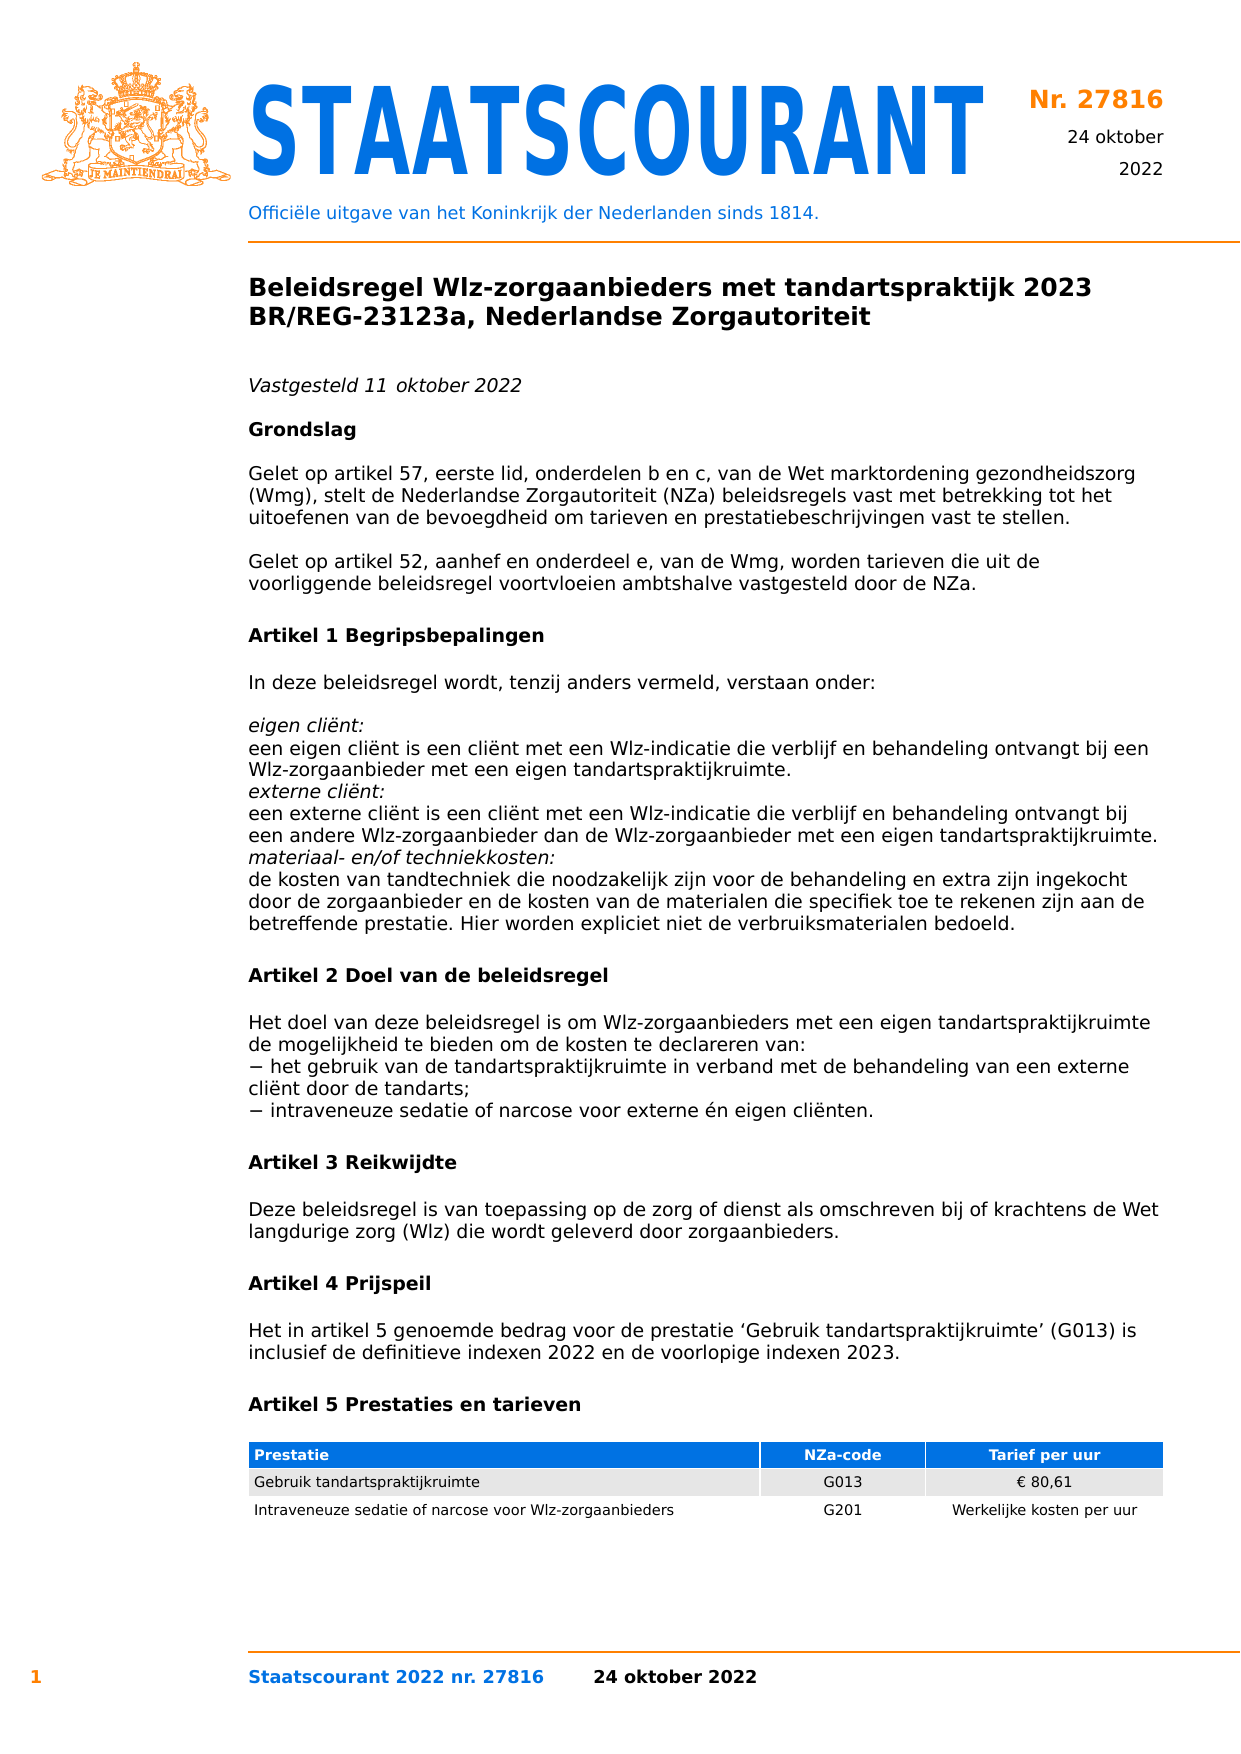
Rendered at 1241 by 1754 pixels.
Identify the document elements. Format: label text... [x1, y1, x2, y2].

text In deze beleidsregel wordt, tenzij anders vermeld, verstaan onder: [248, 672, 1163, 693]
text een eigen cliënt is een cliënt met een Wlz-indicatie die verblijf en behandeling ontvangt bij een Wlz-zorgaanbieder met een eigen tandartspraktijkruimte. [248, 737, 1163, 781]
subtitle Artikel 4 Prijspeil [248, 1273, 1163, 1295]
subtitle Artikel 2 Doel van de beleidsregel [248, 965, 1163, 987]
text Het doel van deze beleidsregel is om Wlz-zorgaanbieders met een eigen tandartspraktijkruimte de mogelijkheid te bieden om de kosten te declareren van: [248, 1012, 1163, 1056]
text eigen cliënt: [248, 715, 1163, 737]
text Het in artikel 5 genoemde bedrag voor de prestatie ‘Gebruik tandartspraktijkruimte’ (G013) is inclusief de definitieve indexen 2022 en de voorlopige indexen 2023. [248, 1320, 1163, 1364]
table_header Tarief per uur [926, 1442, 1163, 1468]
table_cell 2022 [998, 153, 1240, 203]
table_cell G013 [761, 1469, 925, 1496]
table_cell Intraveneuze sedatie of narcose voor Wlz-zorgaanbieders [249, 1497, 759, 1523]
table_cell 24 oktober [998, 121, 1240, 153]
table_header STAATSCOURANT [248, 62, 998, 203]
text Deze beleidsregel is van toepassing op de zorg of dienst als omschreven bij of krachtens de Wet langdurige zorg (Wlz) die wordt geleverd door zorgaanbieders. [248, 1199, 1163, 1243]
table_cell Werkelijke kosten per uur [926, 1497, 1163, 1523]
text materiaal- en/of techniekkosten: [248, 847, 1163, 869]
subtitle Artikel 5 Prestaties en tarieven [248, 1394, 1163, 1416]
table_cell Officiële uitgave van het Koninkrijk der Nederlanden sinds 1814. [248, 203, 1240, 241]
text een externe cliënt is een cliënt met een Wlz-indicatie die verblijf en behandeling ontvangt bij een andere Wlz-zorgaanbieder dan de Wlz-zorgaanbieder met een eigen tandartspraktijkruimte. [248, 803, 1163, 847]
subtitle Beleidsregel Wlz-zorgaanbieders met tandartspraktijk 2023 BR/REG-23123a, Nederlandse Zorgautoriteit [248, 273, 1163, 331]
text Gelet op artikel 57, eerste lid, onderdelen b en c, van de Wet marktordening gezondheidszorg (Wmg), stelt de Nederlandse Zorgautoriteit (NZa) beleidsregels vast met betrekking tot het uitoefenen van de bevoegdheid om tarieven en prestatiebeschrijvingen vast te stellen. [248, 463, 1163, 529]
subtitle Artikel 1 Begripsbepalingen [248, 624, 1163, 647]
subtitle Artikel 3 Reikwijdte [248, 1152, 1163, 1174]
text externe cliënt: [248, 781, 1163, 803]
text − intraveneuze sedatie of narcose voor externe én eigen cliënten. [248, 1100, 1163, 1122]
table_header Nr. 27816 [998, 62, 1240, 121]
table_header NZa-code [761, 1442, 925, 1468]
text de kosten van tandtechniek die noodzakelijk zijn voor de behandeling en extra zijn ingekocht door de zorgaanbieder en de kosten van de materialen die specifiek toe te rekenen zijn aan de betreffende prestatie. Hier worden expliciet niet de verbruiksmaterialen bedoeld. [248, 869, 1163, 935]
picture [41, 62, 231, 186]
table_cell Gebruik tandartspraktijkruimte [249, 1469, 759, 1496]
text Vastgesteld 11 oktober 2022 [248, 375, 1163, 397]
table_cell € 80,61 [926, 1469, 1163, 1496]
subtitle Grondslag [248, 419, 1163, 441]
text − het gebruik van de tandartspraktijkruimte in verband met de behandeling van een externe cliënt door de tandarts; [248, 1056, 1163, 1100]
text Gelet op artikel 52, aanhef en onderdeel e, van de Wmg, worden tarieven die uit de voorliggende beleidsregel voortvloeien ambtshalve vastgesteld door de NZa. [248, 551, 1163, 594]
table_cell G201 [761, 1497, 925, 1523]
table_header [25, 62, 248, 241]
table_header Prestatie [249, 1442, 759, 1468]
